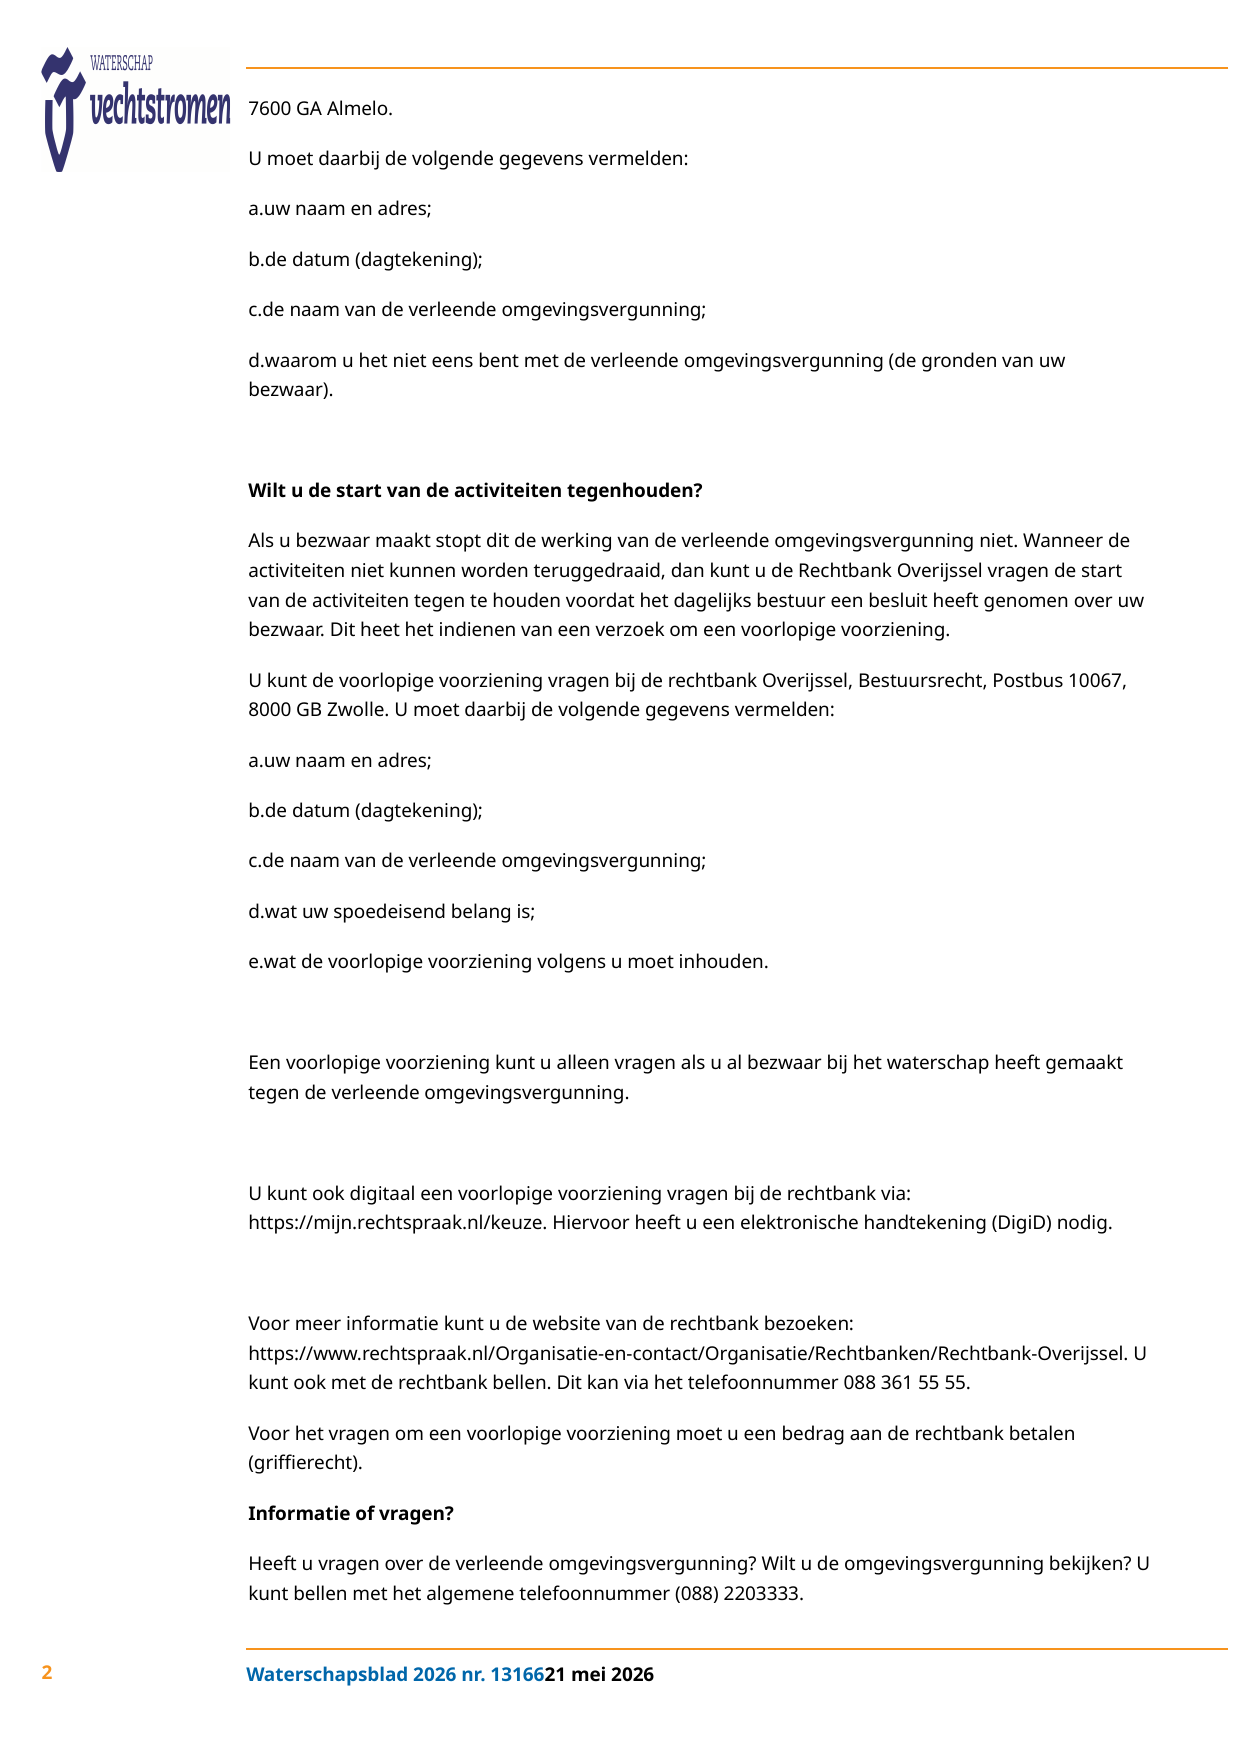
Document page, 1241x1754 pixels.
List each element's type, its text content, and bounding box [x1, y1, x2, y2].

text Voor meer informatie kunt u de website van de rechtbank bezoeken: https://www.rechtspraak.nl/Organisatie-en-contact/Organisatie/Rechtbanken/Rechtbank-Overijssel. U kunt ook met de rechtbank bellen. Dit kan via het telefoonnummer 088 361 55 55. [248, 1310, 1152, 1395]
text Als u bezwaar maakt stopt dit de werking van de verleende omgevingsvergunning niet. Wanneer de activiteiten niet kunnen worden teruggedraaid, dan kunt u de Rechtbank Overijssel vragen de start van de activiteiten tegen te houden voordat het dagelijks bestuur een besluit heeft genomen over uw bezwaar. Dit heet het indienen van een verzoek om een voorlopige voorziening. [248, 528, 1152, 642]
picture [41, 47, 231, 172]
text 7600 GA Almelo. [248, 95, 1152, 121]
text Een voorlopige voorziening kunt u alleen vragen als u al bezwaar bij het waterschap heeft gemaakt tegen de verleende omgevingsvergunning. [248, 1049, 1152, 1105]
text a.uw naam en adres; [248, 747, 1152, 773]
text c.de naam van de verleende omgevingsvergunning; [248, 848, 1152, 873]
text U kunt de voorlopige voorziening vragen bij de rechtbank Overijssel, Bestuursrecht, Postbus 10067, 8000 GB Zwolle. U moet daarbij de volgende gegevens vermelden: [248, 667, 1152, 722]
text e.wat de voorlopige voorziening volgens u moet inhouden. [248, 948, 1152, 974]
text d.waarom u het niet eens bent met de verleende omgevingsvergunning (de gronden van uw bezwaar). [248, 347, 1152, 402]
text Heeft u vragen over de verleende omgevingsvergunning? Wilt u de omgevingsvergunning bekijken? U kunt bellen met het algemene telefoonnummer (088) 2203333. [248, 1550, 1152, 1606]
text b.de datum (dagtekening); [248, 797, 1152, 823]
text d.wat uw spoedeisend belang is; [248, 898, 1152, 924]
text Wilt u de start van de activiteiten tegenhouden? [248, 477, 1152, 503]
text U kunt ook digitaal een voorlopige voorziening vragen bij de rechtbank via: https://mijn.rechtspraak.nl/keuze. Hiervoor heeft u een elektronische handtekening (DigiD) nodig. [248, 1180, 1152, 1235]
text U moet daarbij de volgende gegevens vermelden: [248, 145, 1152, 171]
text Voor het vragen om een voorlopige voorziening moet u een bedrag aan de rechtbank betalen (griffierecht). [248, 1420, 1152, 1475]
text c.de naam van de verleende omgevingsvergunning; [248, 296, 1152, 322]
text b.de datum (dagtekening); [248, 246, 1152, 272]
text Informatie of vragen? [248, 1500, 1152, 1526]
text a.uw naam en adres; [248, 196, 1152, 221]
